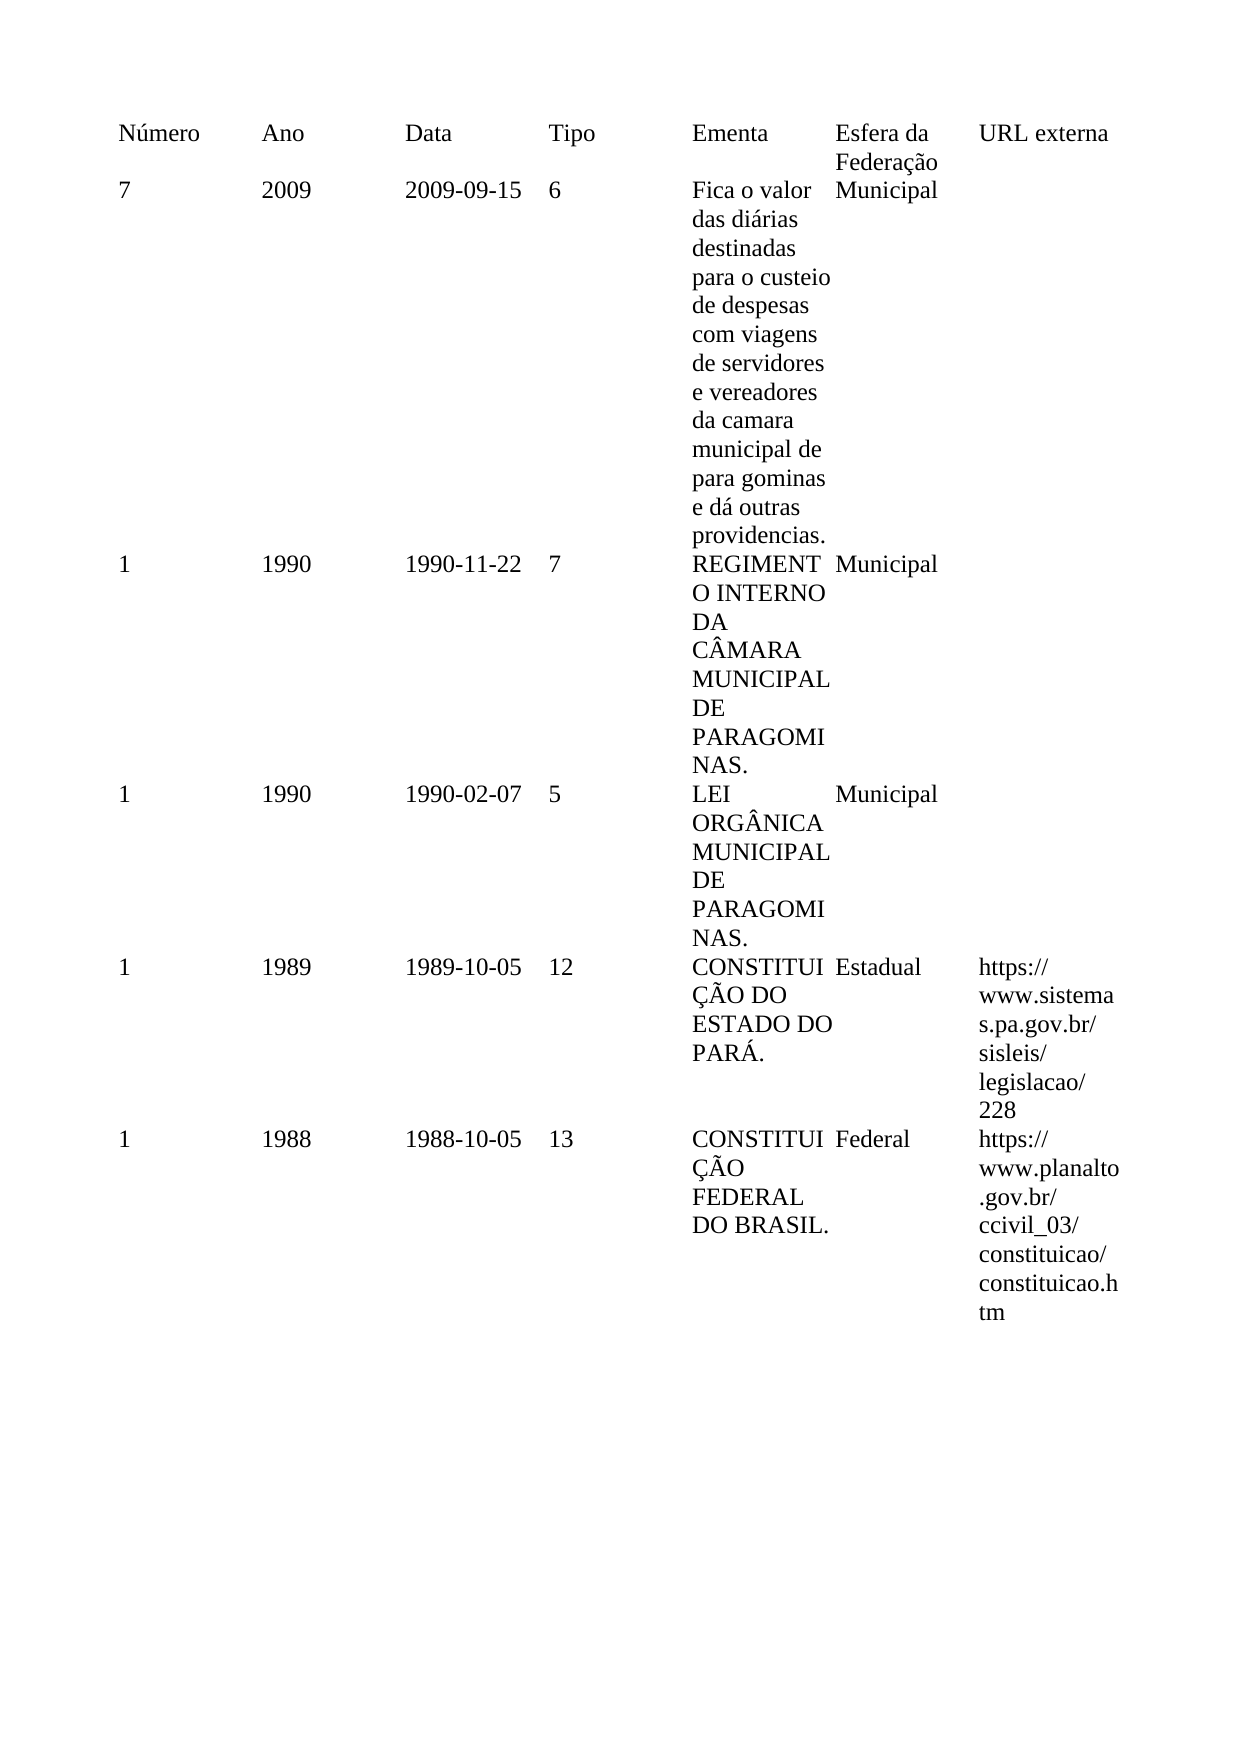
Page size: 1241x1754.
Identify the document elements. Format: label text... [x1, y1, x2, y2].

table_cell Fica o valor das diárias destinadas para o custeio de despesas com viagens de servidores e vereadores da camara municipal de para gominas e dá outras providencias. [692, 176, 835, 549]
table_header URL externa [979, 118, 1122, 176]
table_cell Federal [835, 1124, 979, 1326]
table_cell REGIMENTO INTERNO DA CÂMARA MUNICIPAL DE PARAGOMINAS. [692, 549, 835, 779]
table_cell 1989-10-05 [405, 952, 548, 1124]
table_header Data [405, 118, 548, 176]
table_cell 1989 [261, 952, 405, 1124]
table_cell 1990 [261, 779, 405, 952]
table_cell 1990-11-22 [405, 549, 548, 779]
table_cell 13 [548, 1124, 692, 1326]
table_cell Municipal [835, 176, 979, 549]
table_header Esfera da Federação [835, 118, 979, 176]
table_cell Municipal [835, 779, 979, 952]
table_cell [979, 176, 1122, 549]
table_cell 12 [548, 952, 692, 1124]
table_cell CONSTITUIÇÃO FEDERAL DO BRASIL. [692, 1124, 835, 1326]
table_cell [979, 549, 1122, 779]
table_cell 2009 [261, 176, 405, 549]
table_cell [979, 779, 1122, 952]
table_cell 1990 [261, 549, 405, 779]
table_header Número [118, 118, 261, 176]
table_cell CONSTITUIÇÃO DO ESTADO DO PARÁ. [692, 952, 835, 1124]
table_cell Estadual [835, 952, 979, 1124]
table_cell 7 [118, 176, 261, 549]
table_cell Municipal [835, 549, 979, 779]
table_cell https://www.planalto.gov.br/ccivil_03/constituicao/constituicao.htm [979, 1124, 1122, 1326]
table_header Tipo [548, 118, 692, 176]
table_cell 1990-02-07 [405, 779, 548, 952]
table_cell 6 [548, 176, 692, 549]
table_cell 5 [548, 779, 692, 952]
table_cell LEI ORGÂNICA MUNICIPAL DE PARAGOMINAS. [692, 779, 835, 952]
table_cell https://www.sistemas.pa.gov.br/sisleis/legislacao/228 [979, 952, 1122, 1124]
table_cell 1988-10-05 [405, 1124, 548, 1326]
table_header Ementa [692, 118, 835, 176]
table_cell 1 [118, 1124, 261, 1326]
table_cell 1 [118, 779, 261, 952]
table_cell 1988 [261, 1124, 405, 1326]
table_header Ano [261, 118, 405, 176]
table_cell 1 [118, 549, 261, 779]
table_cell 7 [548, 549, 692, 779]
table_cell 1 [118, 952, 261, 1124]
table_cell 2009-09-15 [405, 176, 548, 549]
